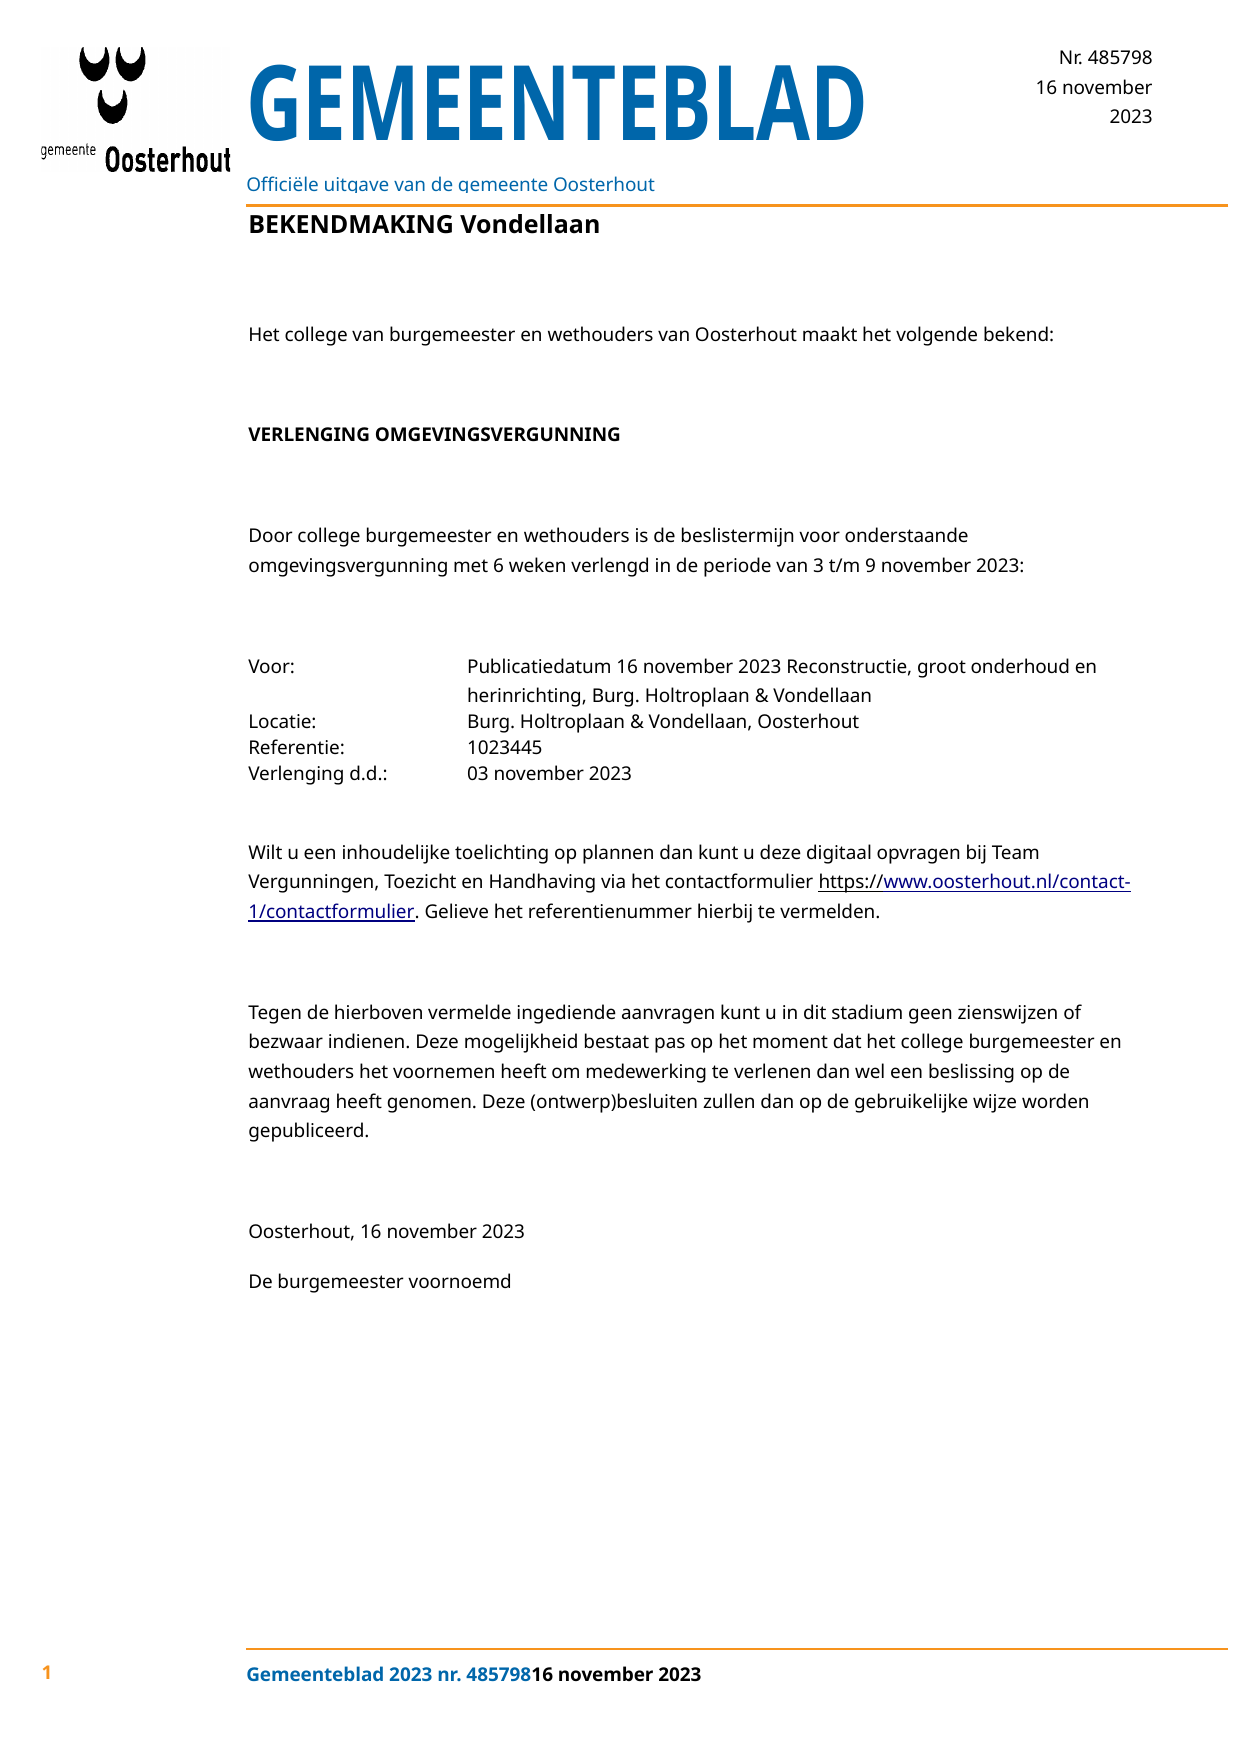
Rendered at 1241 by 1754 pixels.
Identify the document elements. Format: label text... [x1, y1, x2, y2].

table_cell Referentie: [248, 734, 467, 760]
text Oosterhout, 16 november 2023 [248, 1218, 1152, 1244]
table_header Voor: [248, 653, 467, 708]
table_cell 03 november 2023 [467, 760, 1152, 785]
text Wilt u een inhoudelijke toelichting op plannen dan kunt u deze digitaal opvragen bij Team Vergunningen, Toezicht en Handhaving via het contactformulier https://www.oosterhout.nl/contact-1/contactformulier. Gelieve het referentienummer hierbij te vermelden. [248, 839, 1152, 924]
picture [41, 47, 231, 172]
table_cell 1023445 [467, 734, 1152, 760]
text VERLENGING OMGEVINGSVERGUNNING [248, 422, 1152, 447]
table_header Publicatiedatum 16 november 2023 Reconstructie, groot onderhoud en herinrichting, Burg. Holtroplaan & Vondellaan [467, 653, 1152, 708]
text BEKENDMAKING Vondellaan [248, 207, 1152, 241]
text Het college van burgemeester en wethouders van Oosterhout maakt het volgende bekend: [248, 321, 1152, 346]
table_cell Burg. Holtroplaan & Vondellaan, Oosterhout [467, 708, 1152, 734]
table_cell Locatie: [248, 708, 467, 734]
table_cell Verlenging d.d.: [248, 760, 467, 785]
text De burgemeester voornoemd [248, 1269, 1152, 1294]
text Tegen de hierboven vermelde ingediende aanvragen kunt u in dit stadium geen zienswijzen of bezwaar indienen. Deze mogelijkheid bestaat pas op het moment dat het college burgemeester en wethouders het voornemen heeft om medewerking te verlenen dan wel een beslissing op de aanvraag heeft genomen. Deze (ontwerp)besluiten zullen dan op de gebruikelijke wijze worden gepubliceerd. [248, 999, 1152, 1143]
text Door college burgemeester en wethouders is de beslistermijn voor onderstaande omgevingsvergunning met 6 weken verlengd in de periode van 3 t/m 9 november 2023: [248, 522, 1152, 578]
